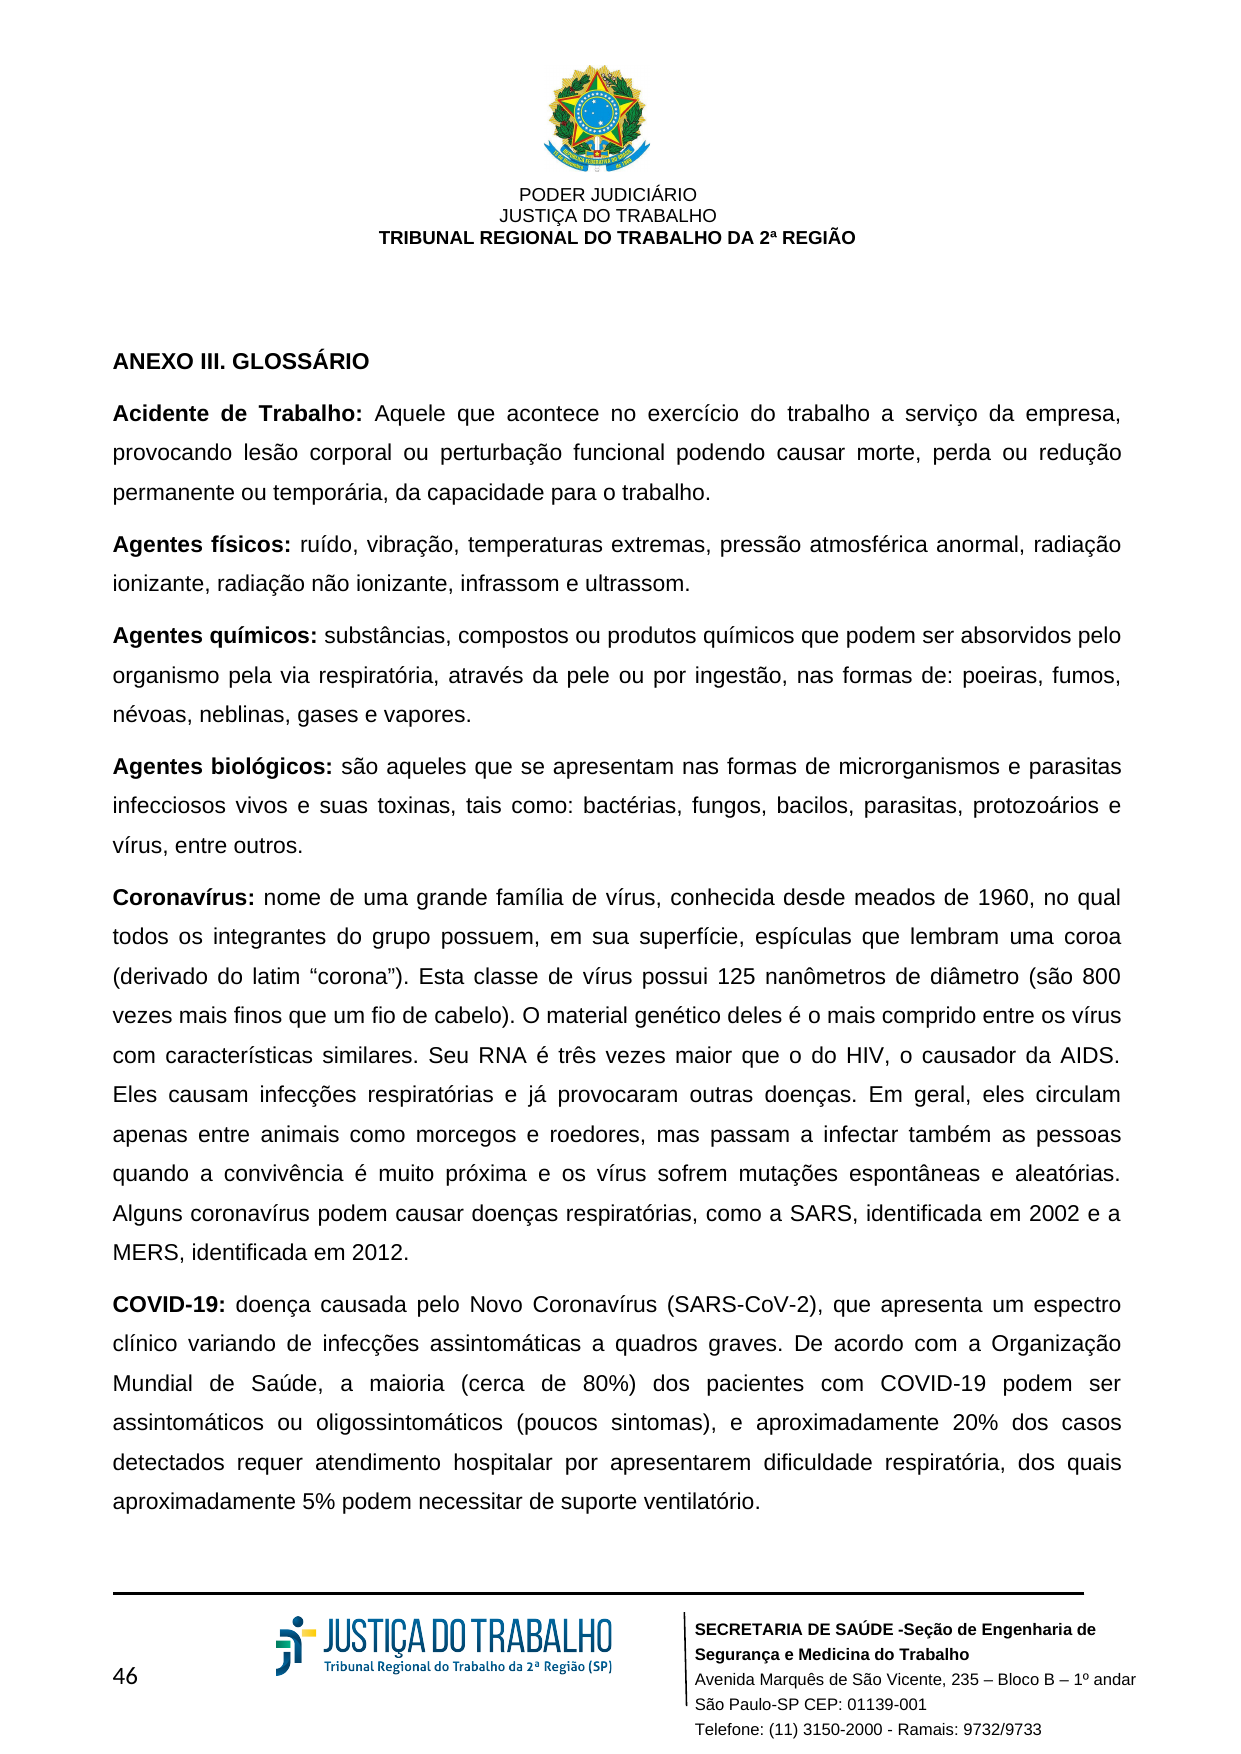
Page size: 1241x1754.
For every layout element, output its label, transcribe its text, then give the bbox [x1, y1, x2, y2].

picture [543, 65, 650, 172]
text Agentes biológicos: são aqueles que se apresentam nas formas de microrganismos e parasitas infecciosos vivos e suas toxinas, tais como: bactérias, fungos, bacilos, parasitas, protozoários e vírus, entre outros. [112, 753, 1122, 858]
text Agentes físicos: ruído, vibração, temperaturas extremas, pressão atmosférica anormal, radiação ionizante, radiação não ionizante, infrassom e ultrassom. [112, 531, 1122, 597]
text Acidente de Trabalho: Aquele que acontece no exercício do trabalho a serviço da empresa, provocando lesão corporal ou perturbação funcional podendo causar morte, perda ou redução permanente ou temporária, da capacidade para o trabalho. [112, 400, 1122, 505]
subtitle ANEXO III. GLOSSÁRIO [112, 348, 1122, 374]
text Coronavírus: nome de uma grande família de vírus, conhecida desde meados de 1960, no qual todos os integrantes do grupo possuem, em sua superfície, espículas que lembram uma coroa (derivado do latim “corona”). Esta classe de vírus possui 125 nanômetros de diâmetro (são 800 vezes mais finos que um fio de cabelo). O material genético deles é o mais comprido entre os vírus com características similares. Seu RNA é três vezes maior que o do HIV, o causador da AIDS. Eles causam infecções respiratórias e já provocaram outras doenças. Em geral, eles circulam apenas entre animais como morcegos e roedores, mas passam a infectar também as pessoas quando a convivência é muito próxima e os vírus sofrem mutações espontâneas e aleatórias. Alguns coronavírus podem causar doenças respiratórias, como a SARS, identificada em 2002 e a MERS, identificada em 2012. [112, 884, 1122, 1265]
text COVID-19: doença causada pelo Novo Coronavírus (SARS-CoV-2), que apresenta um espectro clínico variando de infecções assintomáticas a quadros graves. De acordo com a Organização Mundial de Saúde, a maioria (cerca de 80%) dos pacientes com COVID-19 podem ser assintomáticos ou oligossintomáticos (poucos sintomas), e aproximadamente 20% dos casos detectados requer atendimento hospitalar por apresentarem dificuldade respiratória, dos quais aproximadamente 5% podem necessitar de suporte ventilatório. [112, 1291, 1122, 1515]
picture [276, 1616, 612, 1676]
text Agentes químicos: substâncias, compostos ou produtos químicos que podem ser absorvidos pelo organismo pela via respiratória, através da pele ou por ingestão, nas formas de: poeiras, fumos, névoas, neblinas, gases e vapores. [112, 622, 1122, 727]
